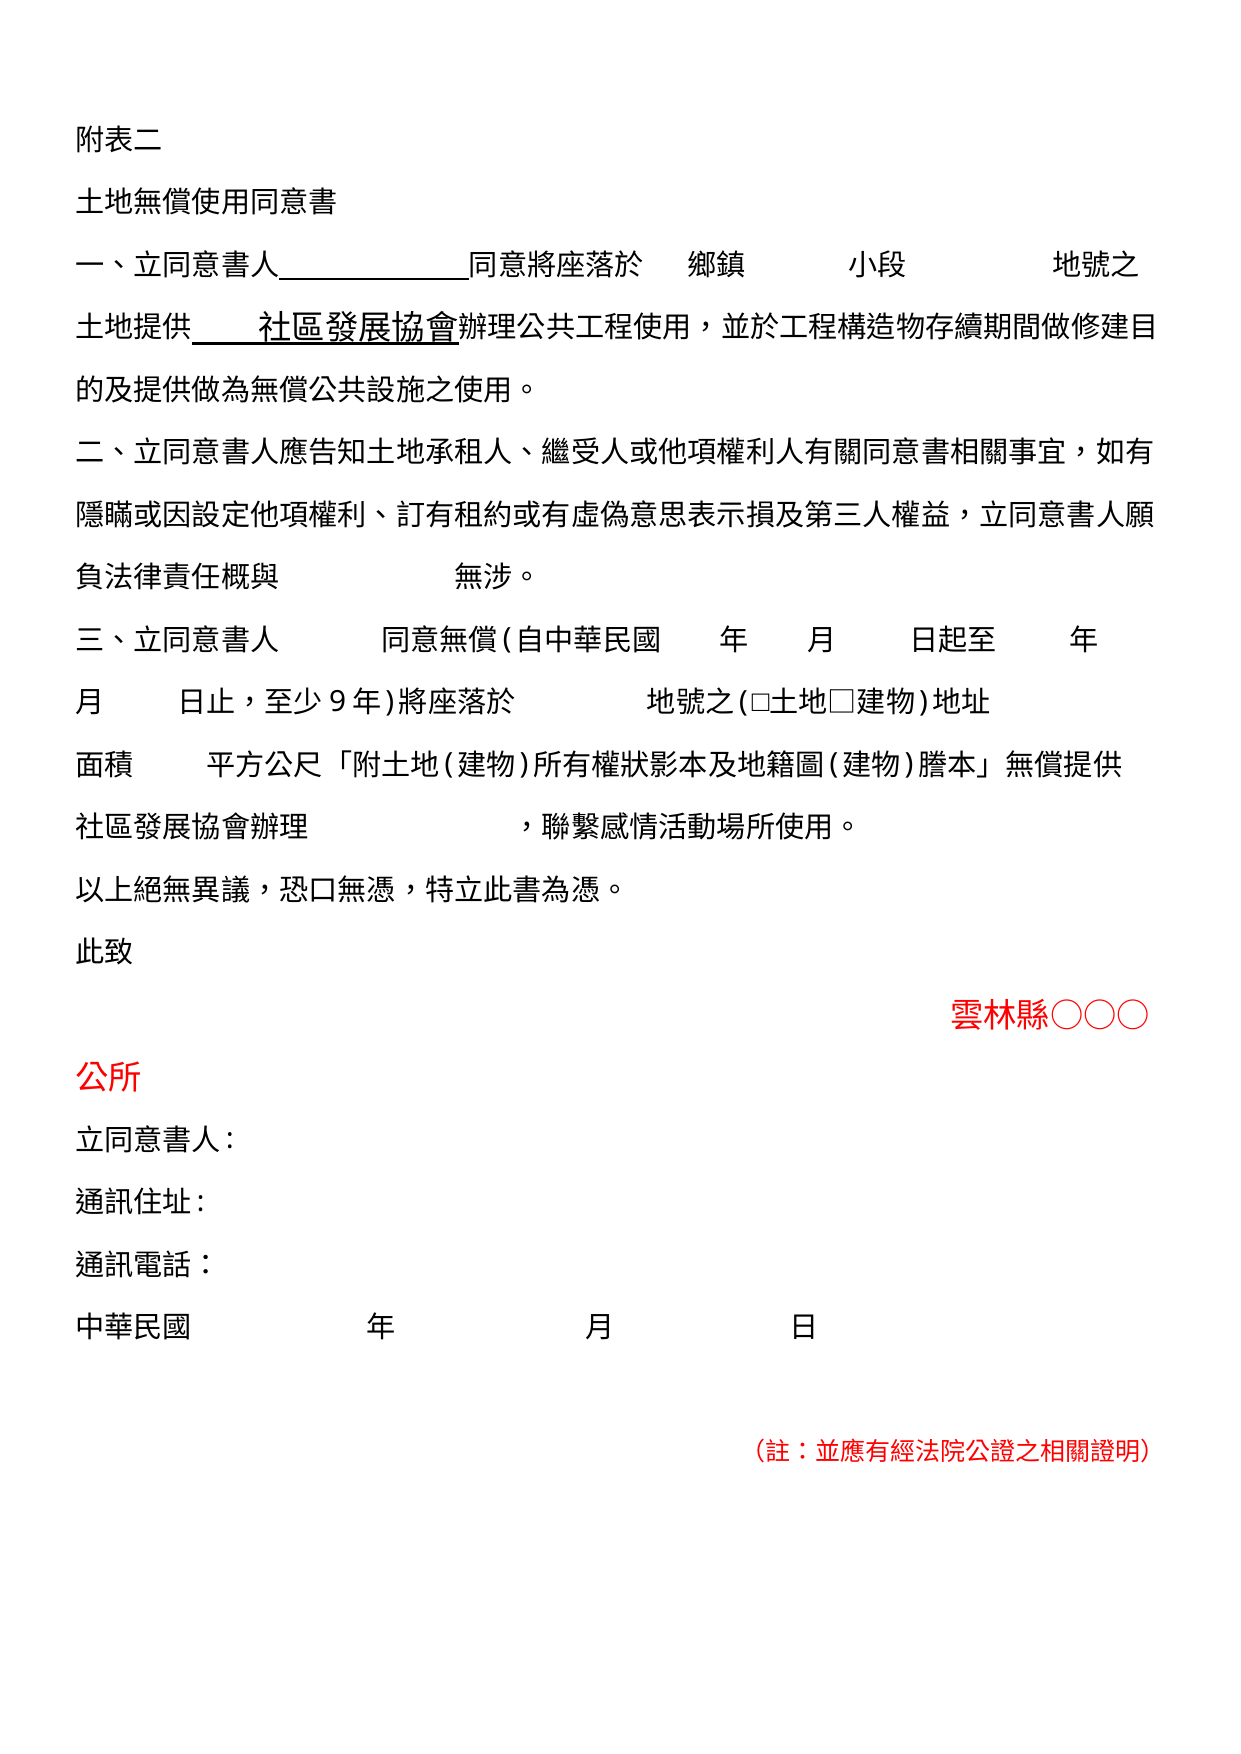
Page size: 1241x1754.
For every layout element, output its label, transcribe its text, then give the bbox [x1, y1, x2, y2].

text 通訊住址: [75, 1158, 1165, 1221]
text 此致 [75, 908, 1165, 971]
text 中華民國 年 月 日 [75, 1283, 1165, 1346]
text 三、立同意書人 同意無償(自中華民國 年 月 日起至 年 月 日止，至少9年)將座落於 地號之(□土地□建物)地址 面積 平方公尺「附土地(建物)所有權狀影本及地籍圖(建物)謄本」無償提供 社區發展協會辦理 ，聯繫感情活動場所使用。 [75, 596, 1165, 846]
text 以上絕無異議，恐口無憑，特立此書為憑。 [75, 846, 1165, 908]
text 一、立同意書人 同意將座落於 鄉鎮 小段 地號之土地提供 社區發展協會辦理公共工程使用，並於工程構造物存續期間做修建目的及提供做為無償公共設施之使用。 [75, 221, 1165, 408]
text 立同意書人: [75, 1096, 1165, 1158]
text 雲林縣○○○公所 [75, 971, 1165, 1096]
text （註：並應有經法院公證之相關證明） [75, 1408, 1165, 1471]
text 二、立同意書人應告知土地承租人、繼受人或他項權利人有關同意書相關事宜，如有隱瞞或因設定他項權利、訂有租約或有虛偽意思表示損及第三人權益，立同意書人願負法律責任概與 無涉。 [75, 408, 1165, 596]
text 通訊電話： [75, 1221, 1165, 1283]
text 附表二 [75, 96, 1165, 158]
text 土地無償使用同意書 [75, 158, 1165, 221]
